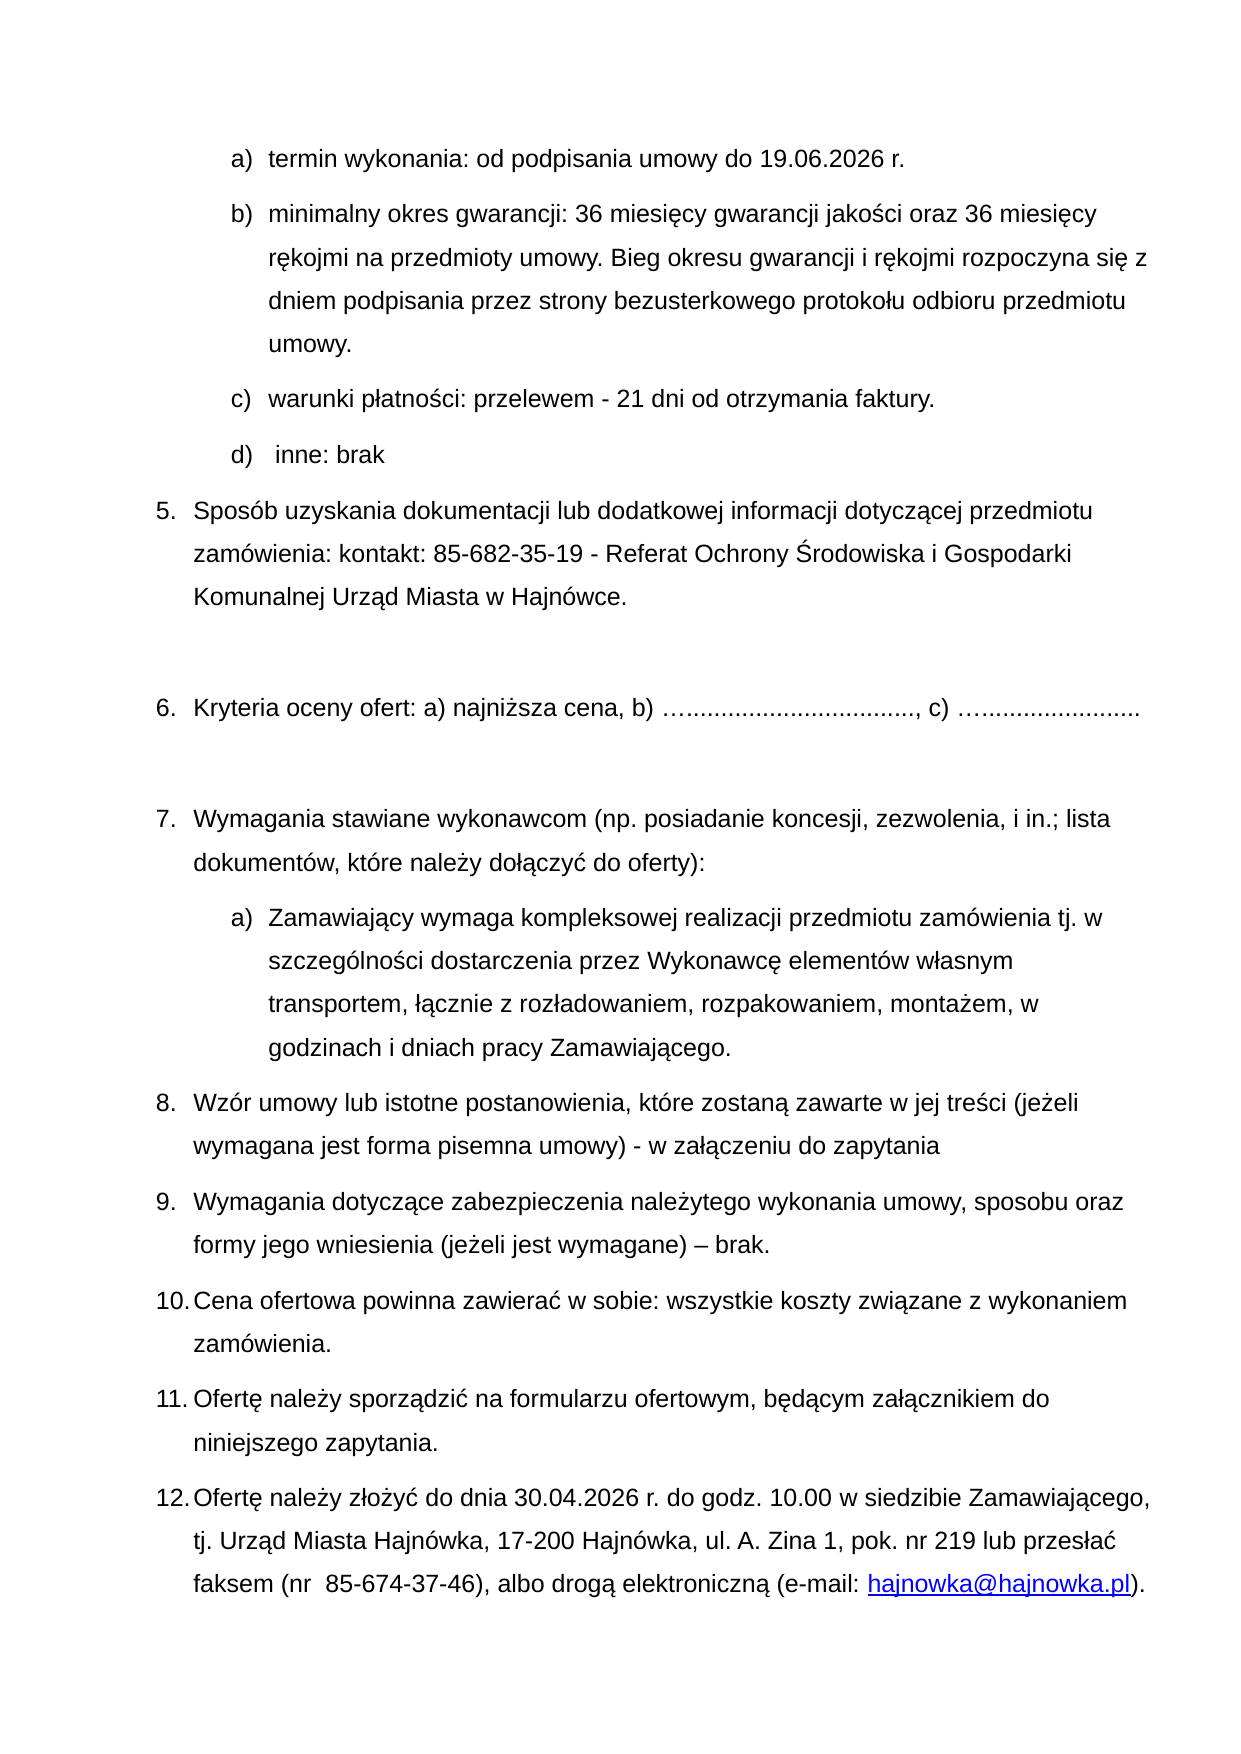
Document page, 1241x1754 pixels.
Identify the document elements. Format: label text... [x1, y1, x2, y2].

list Kryteria oceny ofert: a) najniższa cena, b) …................................., c) …....................... [156, 693, 1152, 722]
list Ofertę należy sporządzić na formularzu ofertowym, będącym załącznikiem do niniejszego zapytania. [156, 1384, 1152, 1456]
list inne: brak [231, 440, 1152, 469]
list minimalny okres gwarancji: 36 miesięcy gwarancji jakości oraz 36 miesięcy rękojmi na przedmioty umowy. Bieg okresu gwarancji i rękojmi rozpoczyna się z dniem podpisania przez strony bezusterkowego protokołu odbioru przedmiotu umowy. [231, 199, 1152, 357]
list Zamawiający wymaga kompleksowej realizacji przedmiotu zamówienia tj. w szczególności dostarczenia przez Wykonawcę elementów własnym transportem, łącznie z rozładowaniem, rozpakowaniem, montażem, w godzinach i dniach pracy Zamawiającego. [231, 903, 1152, 1061]
list Wymagania stawiane wykonawcom (np. posiadanie koncesji, zezwolenia, i in.; lista dokumentów, które należy dołączyć do oferty): [156, 804, 1152, 876]
list Wzór umowy lub istotne postanowienia, które zostaną zawarte w jej treści (jeżeli wymagana jest forma pisemna umowy) - w załączeniu do zapytania [156, 1088, 1152, 1160]
list Ofertę należy złożyć do dnia 30.04.2026 r. do godz. 10.00 w siedzibie Zamawiającego, tj. Urząd Miasta Hajnówka, 17-200 Hajnówka, ul. A. Zina 1, pok. nr 219 lub przesłać faksem (nr 85-674-37-46), albo drogą elektroniczną (e-mail: hajnowka@hajnowka.pl). [156, 1483, 1152, 1598]
list warunki płatności: przelewem - 21 dni od otrzymania faktury. [231, 384, 1152, 413]
list Wymagania dotyczące zabezpieczenia należytego wykonania umowy, sposobu oraz formy jego wniesienia (jeżeli jest wymagane) – brak. [156, 1187, 1152, 1259]
list Sposób uzyskania dokumentacji lub dodatkowej informacji dotyczącej przedmiotu zamówienia: kontakt: 85-682-35-19 - Referat Ochrony Środowiska i Gospodarki Komunalnej Urząd Miasta w Hajnówce. [156, 496, 1152, 611]
list termin wykonania: od podpisania umowy do 19.06.2026 r. [231, 144, 1152, 172]
list Cena ofertowa powinna zawierać w sobie: wszystkie koszty związane z wykonaniem zamówienia. [156, 1286, 1152, 1357]
